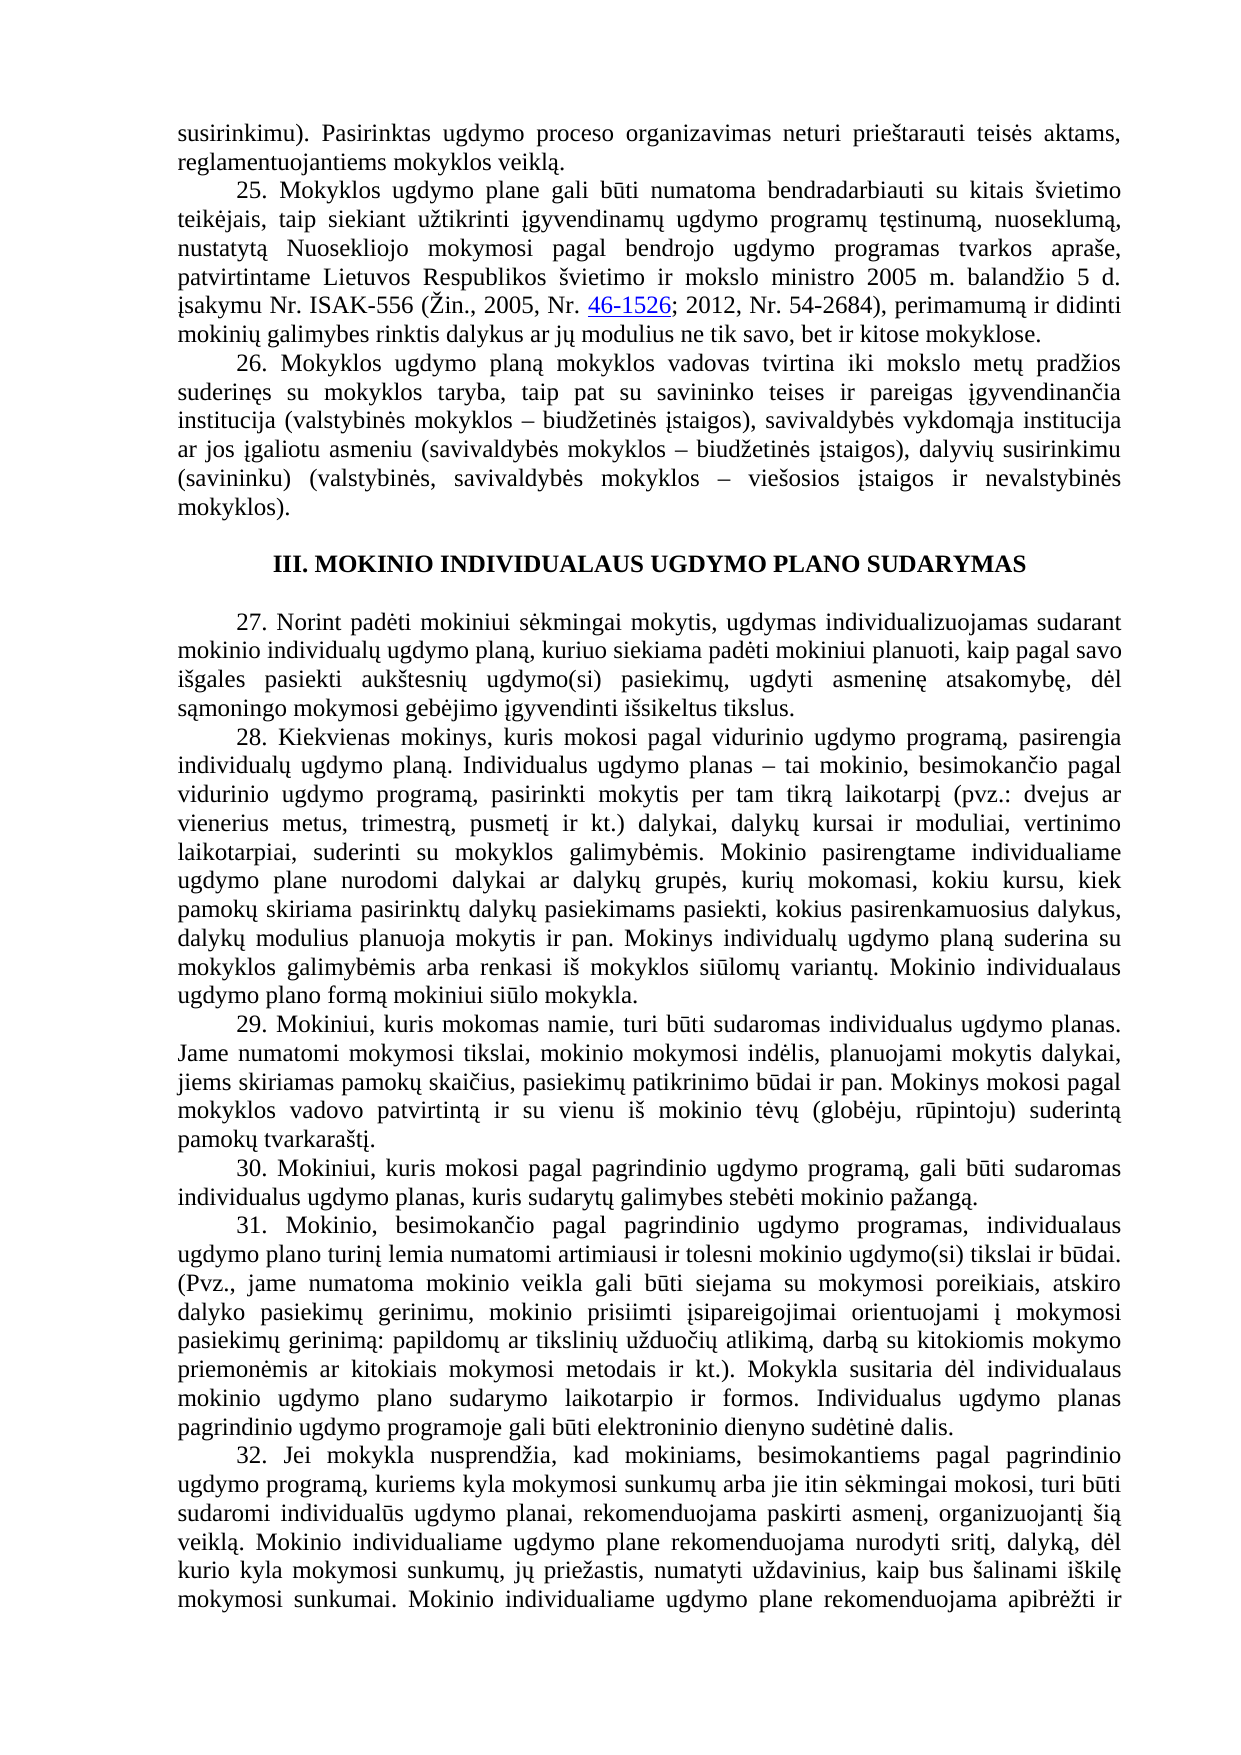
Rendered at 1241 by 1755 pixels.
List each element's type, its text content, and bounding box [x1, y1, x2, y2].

text 27. Norint padėti mokiniui sėkmingai mokytis, ugdymas individualizuojamas sudarant mokinio individualų ugdymo planą, kuriuo siekiama padėti mokiniui planuoti, kaip pagal savo išgales pasiekti aukštesnių ugdymo(si) pasiekimų, ugdyti asmeninę atsakomybę, dėl sąmoningo mokymosi gebėjimo įgyvendinti išsikeltus tikslus. [177, 607, 1122, 722]
text 31. Mokinio, besimokančio pagal pagrindinio ugdymo programas, individualaus ugdymo plano turinį lemia numatomi artimiausi ir tolesni mokinio ugdymo(si) tikslai ir būdai. (Pvz., jame numatoma mokinio veikla gali būti siejama su mokymosi poreikiais, atskiro dalyko pasiekimų gerinimu, mokinio prisiimti įsipareigojimai orientuojami į mokymosi pasiekimų gerinimą: papildomų ar tikslinių užduočių atlikimą, darbą su kitokiomis mokymo priemonėmis ar kitokiais mokymosi metodais ir kt.). Mokykla susitaria dėl individualaus mokinio ugdymo plano sudarymo laikotarpio ir formos. Individualus ugdymo planas pagrindinio ugdymo programoje gali būti elektroninio dienyno sudėtinė dalis. [177, 1211, 1122, 1441]
text 32. Jei mokykla nusprendžia, kad mokiniams, besimokantiems pagal pagrindinio ugdymo programą, kuriems kyla mokymosi sunkumų arba jie itin sėkmingai mokosi, turi būti sudaromi individualūs ugdymo planai, rekomenduojama paskirti asmenį, organizuojantį šią veiklą. Mokinio individualiame ugdymo plane rekomenduojama nurodyti sritį, dalyką, dėl kurio kyla mokymosi sunkumų, jų priežastis, numatyti uždavinius, kaip bus šalinami iškilę mokymosi sunkumai. Mokinio individualiame ugdymo plane rekomenduojama apibrėžti ir [177, 1441, 1122, 1613]
text 29. Mokiniui, kuris mokomas namie, turi būti sudaromas individualus ugdymo planas. Jame numatomi mokymosi tikslai, mokinio mokymosi indėlis, planuojami mokytis dalykai, jiems skiriamas pamokų skaičius, pasiekimų patikrinimo būdai ir pan. Mokinys mokosi pagal mokyklos vadovo patvirtintą ir su vienu iš mokinio tėvų (globėju, rūpintoju) suderintą pamokų tvarkaraštį. [177, 1009, 1122, 1153]
text susirinkimu). Pasirinktas ugdymo proceso organizavimas neturi prieštarauti teisės aktams, reglamentuojantiems mokyklos veiklą. [177, 118, 1122, 176]
text 30. Mokiniui, kuris mokosi pagal pagrindinio ugdymo programą, gali būti sudaromas individualus ugdymo planas, kuris sudarytų galimybes stebėti mokinio pažangą. [177, 1153, 1122, 1211]
text 28. Kiekvienas mokinys, kuris mokosi pagal vidurinio ugdymo programą, pasirengia individualų ugdymo planą. Individualus ugdymo planas – tai mokinio, besimokančio pagal vidurinio ugdymo programą, pasirinkti mokytis per tam tikrą laikotarpį (pvz.: dvejus ar vienerius metus, trimestrą, pusmetį ir kt.) dalykai, dalykų kursai ir moduliai, vertinimo laikotarpiai, suderinti su mokyklos galimybėmis. Mokinio pasirengtame individualiame ugdymo plane nurodomi dalykai ar dalykų grupės, kurių mokomasi, kokiu kursu, kiek pamokų skiriama pasirinktų dalykų pasiekimams pasiekti, kokius pasirenkamuosius dalykus, dalykų modulius planuoja mokytis ir pan. Mokinys individualų ugdymo planą suderina su mokyklos galimybėmis arba renkasi iš mokyklos siūlomų variantų. Mokinio individualaus ugdymo plano formą mokiniui siūlo mokykla. [177, 722, 1122, 1009]
text 25. Mokyklos ugdymo plane gali būti numatoma bendradarbiauti su kitais švietimo teikėjais, taip siekiant užtikrinti įgyvendinamų ugdymo programų tęstinumą, nuoseklumą, nustatytą Nuosekliojo mokymosi pagal bendrojo ugdymo programas tvarkos apraše, patvirtintame Lietuvos Respublikos švietimo ir mokslo ministro 2005 m. balandžio 5 d. įsakymu Nr. ISAK-556 (Žin., 2005, Nr. 46-1526; 2012, Nr. 54-2684), perimamumą ir didinti mokinių galimybes rinktis dalykus ar jų modulius ne tik savo, bet ir kitose mokyklose. [177, 176, 1122, 348]
text 26. Mokyklos ugdymo planą mokyklos vadovas tvirtina iki mokslo metų pradžios suderinęs su mokyklos taryba, taip pat su savininko teises ir pareigas įgyvendinančia institucija (valstybinės mokyklos – biudžetinės įstaigos), savivaldybės vykdomąja institucija ar jos įgaliotu asmeniu (savivaldybės mokyklos – biudžetinės įstaigos), dalyvių susirinkimu (savininku) (valstybinės, savivaldybės mokyklos – viešosios įstaigos ir nevalstybinės mokyklos). [177, 348, 1122, 521]
text III. MOKINIO INDIVIDUALAUS UGDYMO PLANO SUDARYMAS [177, 549, 1122, 578]
